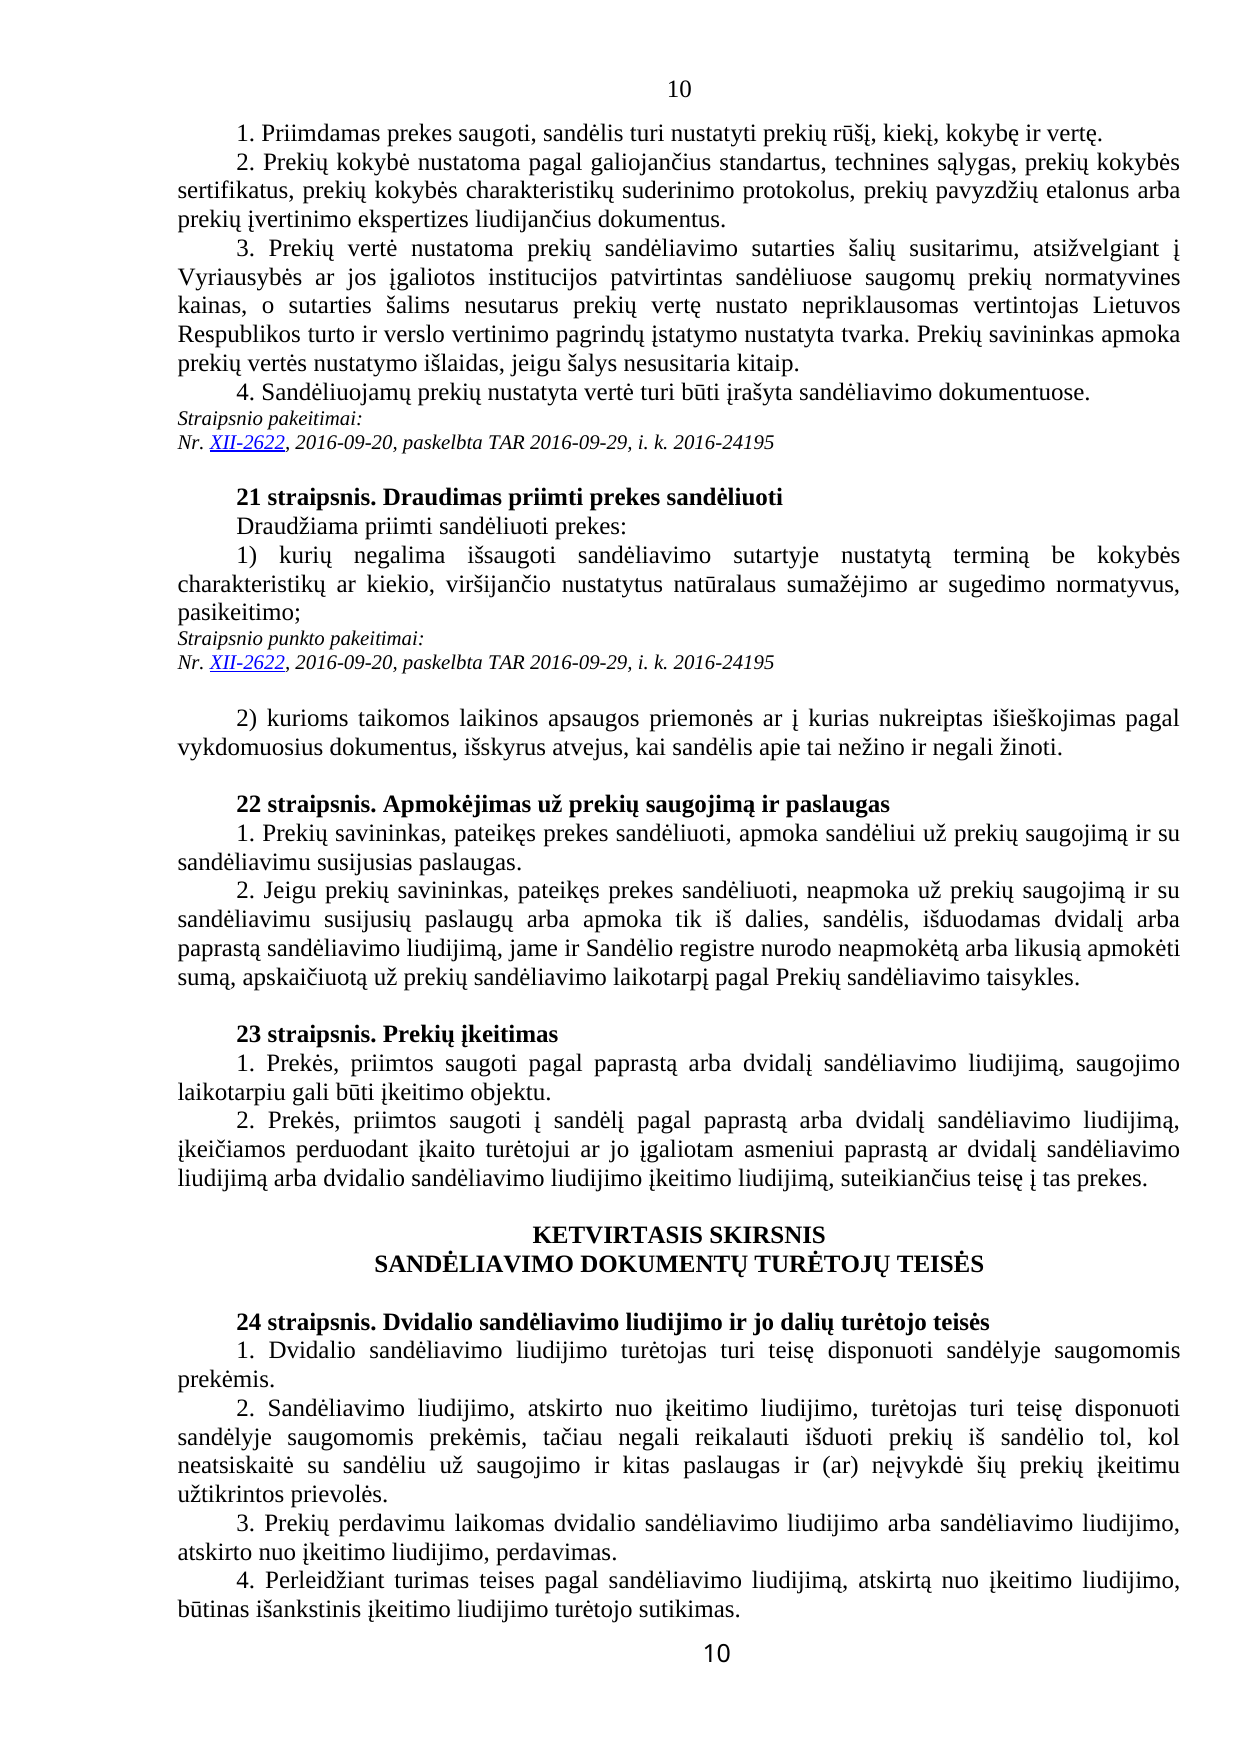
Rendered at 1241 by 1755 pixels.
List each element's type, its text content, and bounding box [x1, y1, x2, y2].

text Straipsnio punkto pakeitimai: [177, 626, 1181, 650]
text 4. Perleidžiant turimas teises pagal sandėliavimo liudijimą, atskirtą nuo įkeitimo liudijimo, būtinas išankstinis įkeitimo liudijimo turėtojo sutikimas. [177, 1566, 1181, 1623]
text 2. Jeigu prekių savininkas, pateikęs prekes sandėliuoti, neapmoka už prekių saugojimą ir su sandėliavimu susijusių paslaugų arba apmoka tik iš dalies, sandėlis, išduodamas dvidalį arba paprastą sandėliavimo liudijimą, jame ir Sandėlio registre nurodo neapmokėtą arba likusią apmokėti sumą, apskaičiuotą už prekių sandėliavimo laikotarpį pagal Prekių sandėliavimo taisykles. [177, 876, 1181, 991]
text 1. Prekių savininkas, pateikęs prekes sandėliuoti, apmoka sandėliui už prekių saugojimą ir su sandėliavimu susijusias paslaugas. [177, 818, 1181, 876]
text 1. Dvidalio sandėliavimo liudijimo turėtojas turi teisę disponuoti sandėlyje saugomomis prekėmis. [177, 1336, 1181, 1393]
text 23 straipsnis. Prekių įkeitimas [177, 1019, 1181, 1048]
text 3. Prekių perdavimu laikomas dvidalio sandėliavimo liudijimo arba sandėliavimo liudijimo, atskirto nuo įkeitimo liudijimo, perdavimas. [177, 1508, 1181, 1566]
text 1. Prekės, priimtos saugoti pagal paprastą arba dvidalį sandėliavimo liudijimą, saugojimo laikotarpiu gali būti įkeitimo objektu. [177, 1048, 1181, 1106]
text 2) kurioms taikomos laikinos apsaugos priemonės ar į kurias nukreiptas išieškojimas pagal vykdomuosius dokumentus, išskyrus atvejus, kai sandėlis apie tai nežino ir negali žinoti. [177, 703, 1181, 761]
text 4. Sandėliuojamų prekių nustatyta vertė turi būti įrašyta sandėliavimo dokumentuose. [177, 377, 1181, 406]
text 2. Prekių kokybė nustatoma pagal galiojančius standartus, technines sąlygas, prekių kokybės sertifikatus, prekių kokybės charakteristikų suderinimo protokolus, prekių pavyzdžių etalonus arba prekių įvertinimo ekspertizes liudijančius dokumentus. [177, 147, 1181, 233]
text 2. Prekės, priimtos saugoti į sandėlį pagal paprastą arba dvidalį sandėliavimo liudijimą, įkeičiamos perduodant įkaito turėtojui ar jo įgaliotam asmeniui paprastą ar dvidalį sandėliavimo liudijimą arba dvidalio sandėliavimo liudijimo įkeitimo liudijimą, suteikiančius teisę į tas prekes. [177, 1106, 1181, 1192]
text Draudžiama priimti sandėliuoti prekes: [177, 511, 1181, 540]
text 21 straipsnis. Draudimas priimti prekes sandėliuoti [177, 482, 1181, 511]
text Nr. XII-2622, 2016-09-20, paskelbta TAR 2016-09-29, i. k. 2016-24195 [177, 650, 1181, 674]
text SANDĖLIAVIMO DOKUMENTŲ TURĖTOJŲ TEISĖS [177, 1249, 1181, 1278]
text KETVIRTASIS SKIRSNIS [177, 1221, 1181, 1249]
text 22 straipsnis. Apmokėjimas už prekių saugojimą ir paslaugas [177, 789, 1181, 818]
text 1) kurių negalima išsaugoti sandėliavimo sutartyje nustatytą terminą be kokybės charakteristikų ar kiekio, viršijančio nustatytus natūralaus sumažėjimo ar sugedimo normatyvus, pasikeitimo; [177, 540, 1181, 626]
text 3. Prekių vertė nustatoma prekių sandėliavimo sutarties šalių susitarimu, atsižvelgiant į Vyriausybės ar jos įgaliotos institucijos patvirtintas sandėliuose saugomų prekių normatyvines kainas, o sutarties šalims nesutarus prekių vertę nustato nepriklausomas vertintojas Lietuvos Respublikos turto ir verslo vertinimo pagrindų įstatymo nustatyta tvarka. Prekių savininkas apmoka prekių vertės nustatymo išlaidas, jeigu šalys nesusitaria kitaip. [177, 233, 1181, 377]
text 1. Priimdamas prekes saugoti, sandėlis turi nustatyti prekių rūšį, kiekį, kokybę ir vertę. [177, 118, 1181, 147]
text 24 straipsnis. Dvidalio sandėliavimo liudijimo ir jo dalių turėtojo teisės [177, 1307, 1181, 1336]
text Straipsnio pakeitimai: [177, 406, 1181, 430]
text Nr. XII-2622, 2016-09-20, paskelbta TAR 2016-09-29, i. k. 2016-24195 [177, 430, 1181, 454]
text 2. Sandėliavimo liudijimo, atskirto nuo įkeitimo liudijimo, turėtojas turi teisę disponuoti sandėlyje saugomomis prekėmis, tačiau negali reikalauti išduoti prekių iš sandėlio tol, kol neatsiskaitė su sandėliu už saugojimo ir kitas paslaugas ir (ar) neįvykdė šių prekių įkeitimu užtikrintos prievolės. [177, 1393, 1181, 1508]
